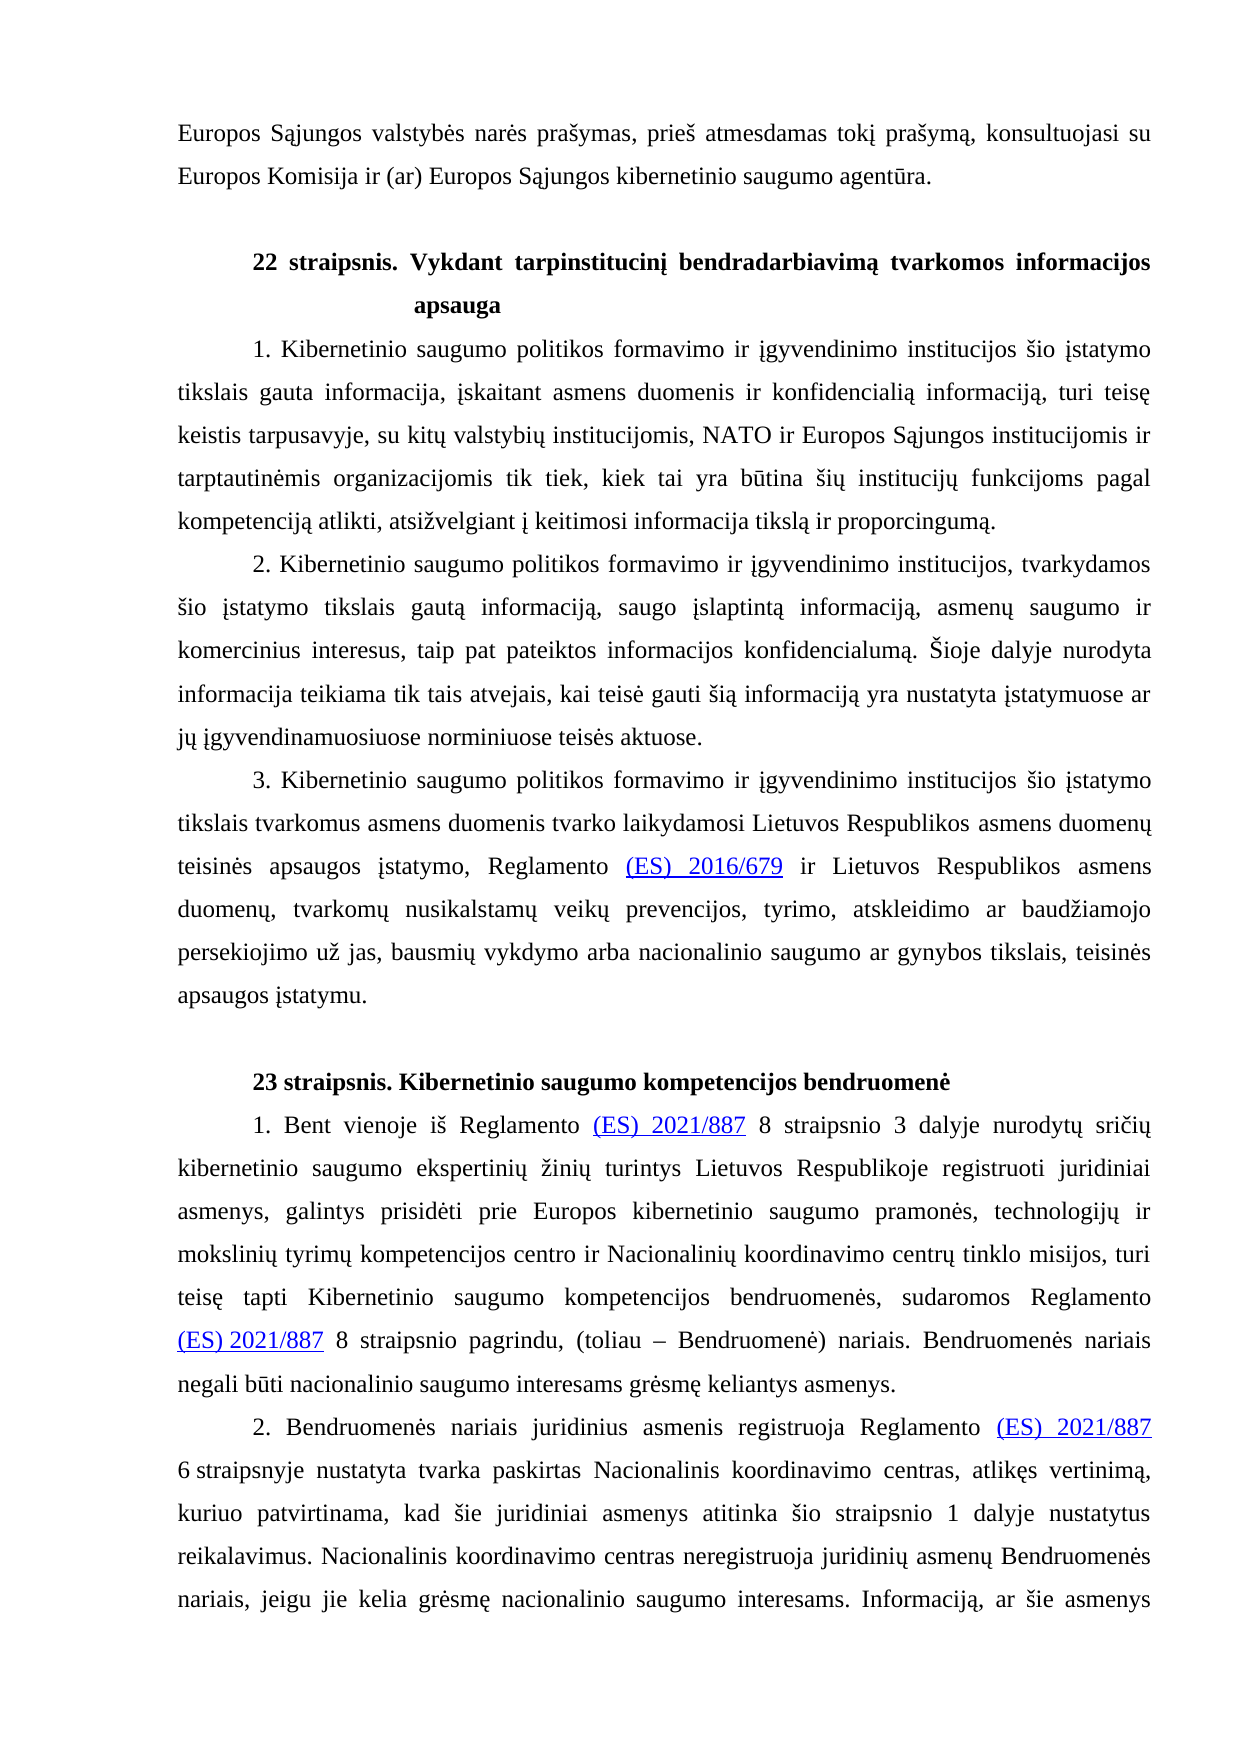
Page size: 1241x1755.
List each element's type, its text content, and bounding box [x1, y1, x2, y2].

text 22 straipsnis. Vykdant tarpinstitucinį bendradarbiavimą tvarkomos informacijos apsauga [252, 247, 1152, 319]
text 2. Kibernetinio saugumo politikos formavimo ir įgyvendinimo institucijos, tvarkydamos šio įstatymo tikslais gautą informaciją, saugo įslaptintą informaciją, asmenų saugumo ir komercinius interesus, taip pat pateiktos informacijos konfidencialumą. Šioje dalyje nurodyta informacija teikiama tik tais atvejais, kai teisė gauti šią informaciją yra nustatyta įstatymuose ar jų įgyvendinamuosiuose norminiuose teisės aktuose. [177, 549, 1152, 751]
text 23 straipsnis. Kibernetinio saugumo kompetencijos bendruomenė [177, 1067, 1152, 1096]
text 1. Kibernetinio saugumo politikos formavimo ir įgyvendinimo institucijos šio įstatymo tikslais gauta informacija, įskaitant asmens duomenis ir konfidencialią informaciją, turi teisę keistis tarpusavyje, su kitų valstybių institucijomis, NATO ir Europos Sąjungos institucijomis ir tarptautinėmis organizacijomis tik tiek, kiek tai yra būtina šių institucijų funkcijoms pagal kompetenciją atlikti, atsižvelgiant į keitimosi informacija tikslą ir proporcingumą. [177, 334, 1152, 535]
text 2. Bendruomenės nariais juridinius asmenis registruoja Reglamento (ES) 2021/887 6 straipsnyje nustatyta tvarka paskirtas Nacionalinis koordinavimo centras, atlikęs vertinimą, kuriuo patvirtinama, kad šie juridiniai asmenys atitinka šio straipsnio 1 dalyje nustatytus reikalavimus. Nacionalinis koordinavimo centras neregistruoja juridinių asmenų Bendruomenės nariais, jeigu jie kelia grėsmę nacionalinio saugumo interesams. Informaciją, ar šie asmenys [177, 1412, 1152, 1613]
text 3. Kibernetinio saugumo politikos formavimo ir įgyvendinimo institucijos šio įstatymo tikslais tvarkomus asmens duomenis tvarko laikydamosi Lietuvos Respublikos asmens duomenų teisinės apsaugos įstatymo, Reglamento (ES) 2016/679 ir Lietuvos Respublikos asmens duomenų, tvarkomų nusikalstamų veikų prevencijos, tyrimo, atskleidimo ar baudžiamojo persekiojimo už jas, bausmių vykdymo arba nacionalinio saugumo ar gynybos tikslais, teisinės apsaugos įstatymu. [177, 765, 1152, 1009]
text Europos Sąjungos valstybės narės prašymas, prieš atmesdamas tokį prašymą, konsultuojasi su Europos Komisija ir (ar) Europos Sąjungos kibernetinio saugumo agentūra. [177, 118, 1152, 190]
text 1. Bent vienoje iš Reglamento (ES) 2021/887 8 straipsnio 3 dalyje nurodytų sričių kibernetinio saugumo ekspertinių žinių turintys Lietuvos Respublikoje registruoti juridiniai asmenys, galintys prisidėti prie Europos kibernetinio saugumo pramonės, technologijų ir mokslinių tyrimų kompetencijos centro ir Nacionalinių koordinavimo centrų tinklo misijos, turi teisę tapti Kibernetinio saugumo kompetencijos bendruomenės, sudaromos Reglamento (ES) 2021/887 8 straipsnio pagrindu, (toliau – Bendruomenė) nariais. Bendruomenės nariais negali būti nacionalinio saugumo interesams grėsmę keliantys asmenys. [177, 1110, 1152, 1397]
